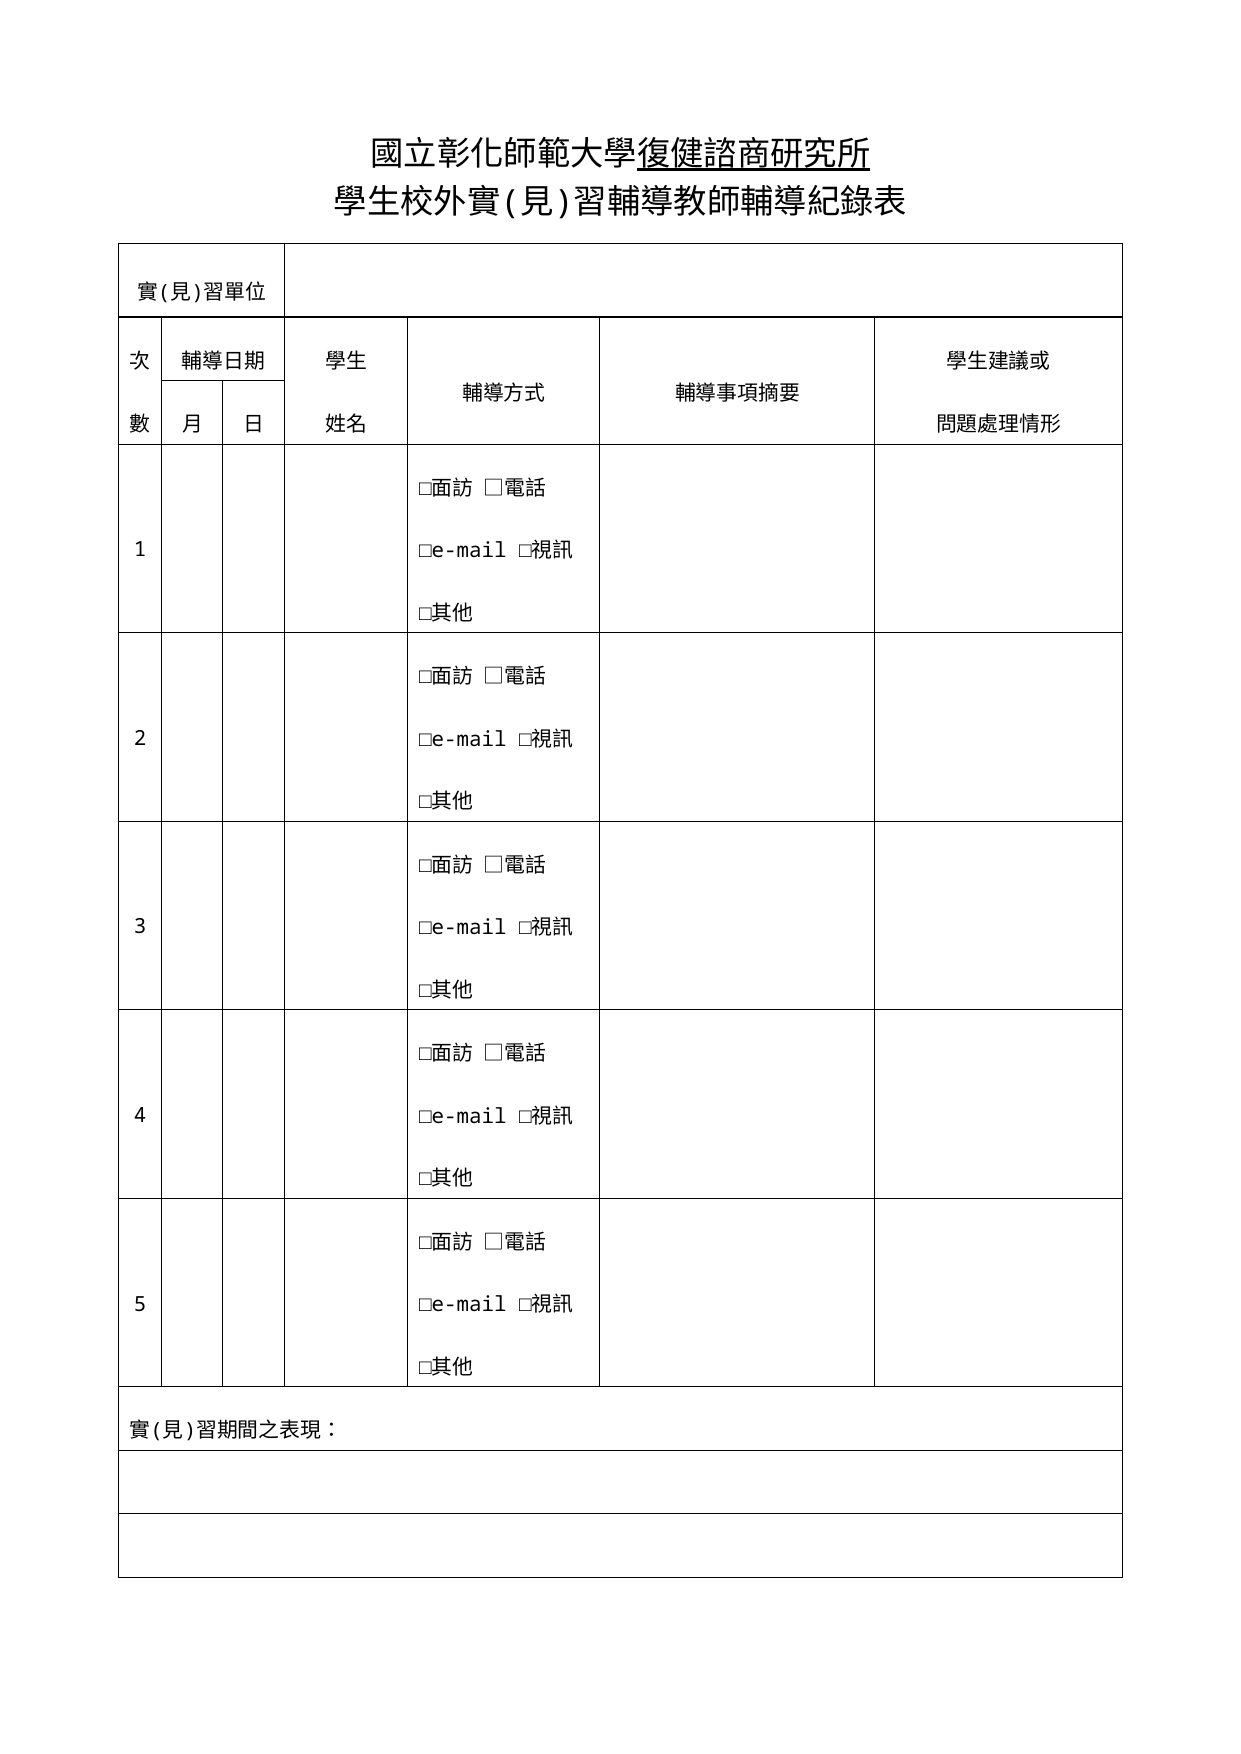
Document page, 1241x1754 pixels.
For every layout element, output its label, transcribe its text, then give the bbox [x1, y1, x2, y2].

table_header 實(見)習單位 [119, 244, 284, 316]
table_cell [285, 445, 407, 632]
table_cell [162, 822, 222, 1009]
table_cell 1 [119, 445, 161, 632]
table_cell 輔導事項摘要 [600, 318, 874, 443]
table_cell [875, 445, 1122, 632]
table_cell □面訪 □電話 □e-mail □視訊 □其他 [408, 633, 599, 821]
table_header [285, 244, 1122, 316]
table_cell 5 [119, 1199, 161, 1386]
table_cell [162, 1199, 222, 1386]
table_cell [600, 1010, 874, 1198]
table_cell 學生 姓名 [285, 318, 407, 443]
table_cell 輔導日期 [162, 318, 284, 380]
table_cell [162, 633, 222, 821]
table_cell [119, 1514, 1122, 1577]
table_cell [223, 445, 284, 632]
table_cell 實(見)習期間之表現： [119, 1387, 1122, 1450]
table_cell [223, 822, 284, 1009]
table_cell 4 [119, 1010, 161, 1198]
table_cell [875, 1199, 1122, 1386]
table_cell 3 [119, 822, 161, 1009]
table_cell □面訪 □電話 □e-mail □視訊 □其他 [408, 445, 599, 632]
text 學生校外實(見)習輔導教師輔導紀錄表 [118, 175, 1122, 224]
table_cell □面訪 □電話 □e-mail □視訊 □其他 [408, 822, 599, 1009]
table_cell [600, 1199, 874, 1386]
table_cell [223, 1199, 284, 1386]
table_cell 學生建議或 問題處理情形 [875, 318, 1122, 443]
table_cell □面訪 □電話 □e-mail □視訊 □其他 [408, 1199, 599, 1386]
table_cell [223, 633, 284, 821]
table_cell [223, 1010, 284, 1198]
table_cell 次數 [119, 318, 161, 443]
table_cell [875, 633, 1122, 821]
table_cell [285, 633, 407, 821]
table_cell [875, 822, 1122, 1009]
table_cell [285, 1010, 407, 1198]
table_cell [285, 822, 407, 1009]
table_cell [600, 445, 874, 632]
table_cell [162, 445, 222, 632]
table_cell [285, 1199, 407, 1386]
text 國立彰化師範大學復健諮商研究所 [118, 127, 1122, 175]
table_cell 2 [119, 633, 161, 821]
table_cell 月 [162, 381, 222, 443]
table_cell [600, 633, 874, 821]
table_cell 日 [223, 381, 284, 443]
table_cell [600, 822, 874, 1009]
table_cell 輔導方式 [408, 318, 599, 443]
table_cell □面訪 □電話 □e-mail □視訊 □其他 [408, 1010, 599, 1198]
table_cell [119, 1451, 1122, 1513]
table_cell [875, 1010, 1122, 1198]
table_cell [162, 1010, 222, 1198]
